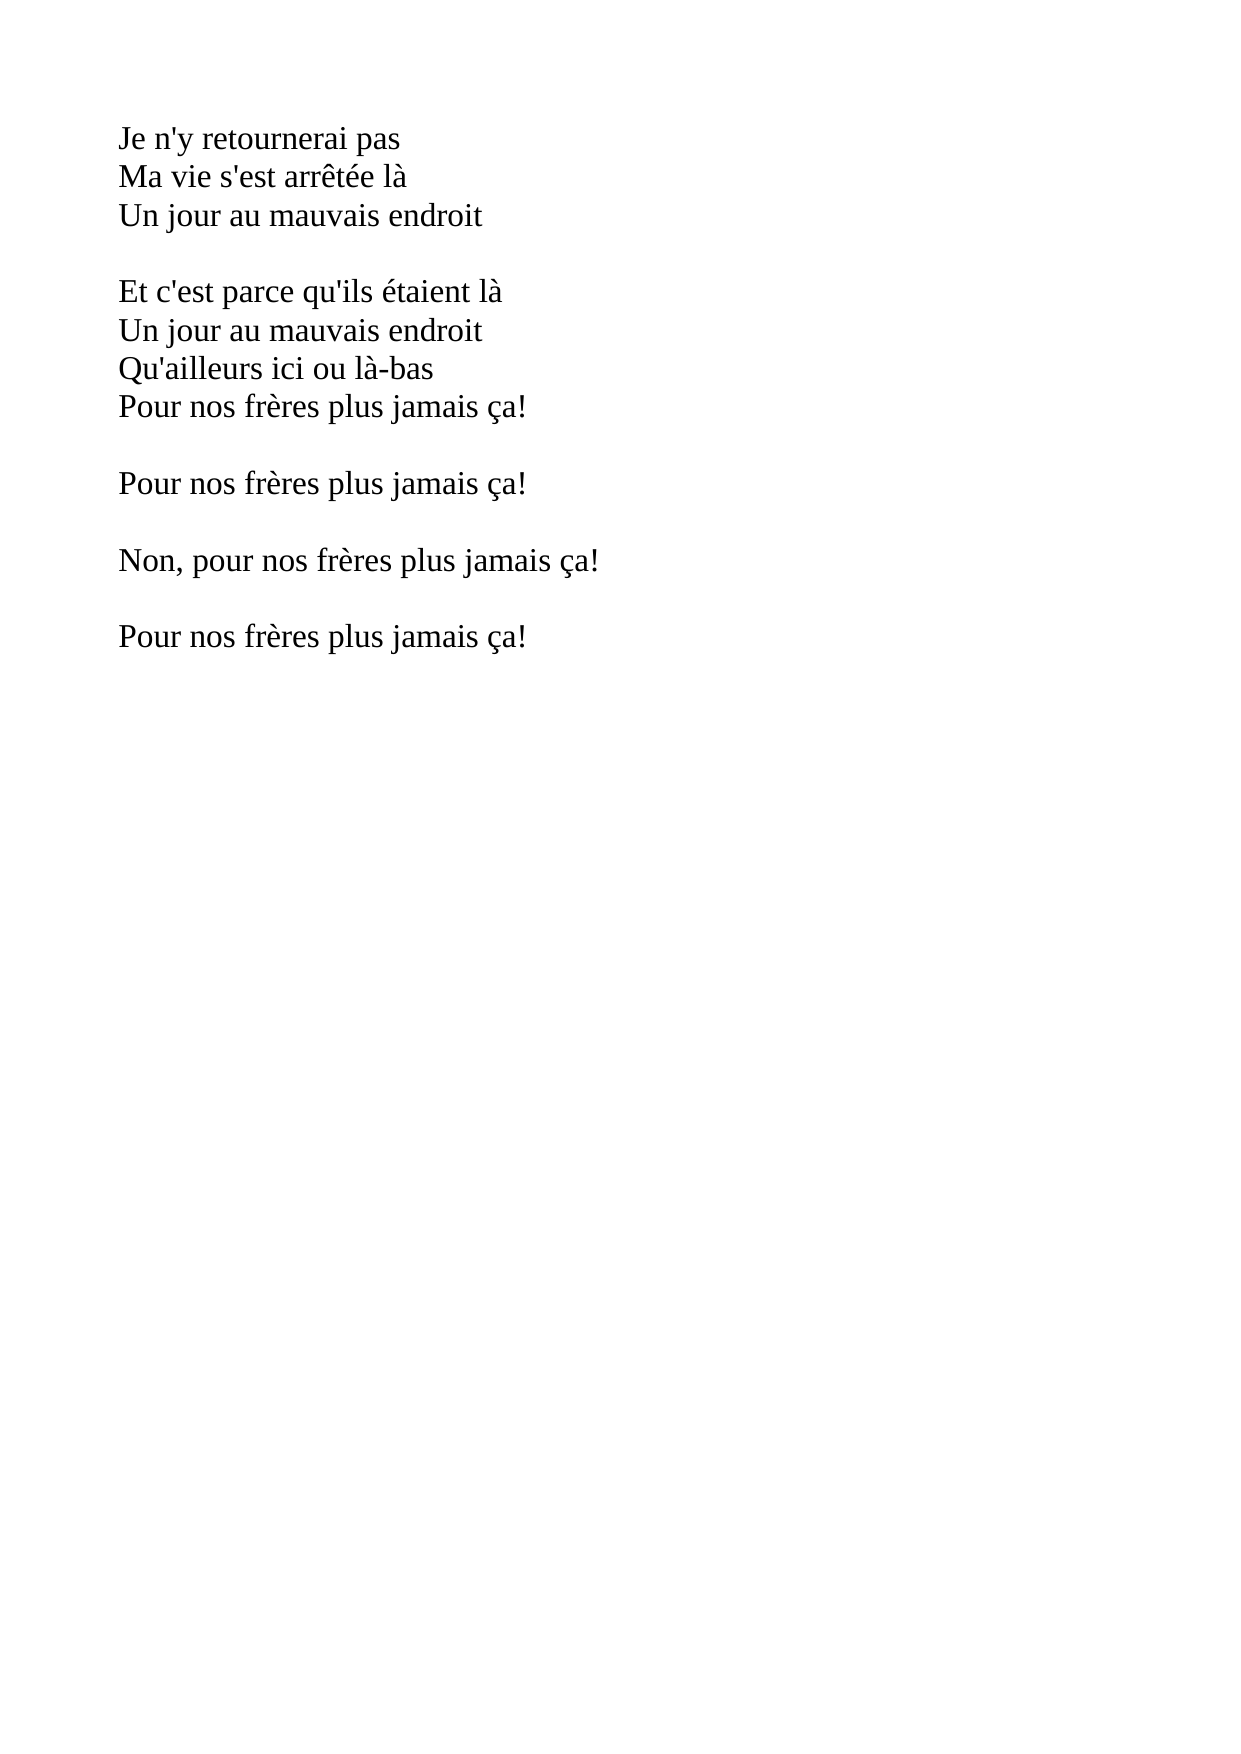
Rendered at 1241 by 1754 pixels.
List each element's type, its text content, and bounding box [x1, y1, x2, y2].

text Qu'ailleurs ici ou là-bas [118, 348, 1122, 386]
text Ma vie s'est arrêtée là [118, 156, 1122, 195]
text Et c'est parce qu'ils étaient là [118, 271, 1122, 310]
text Pour nos frères plus jamais ça! [118, 463, 1122, 501]
text Pour nos frères plus jamais ça! [118, 616, 1122, 655]
text Un jour au mauvais endroit [118, 195, 1122, 233]
text Je n'y retournerai pas [118, 118, 1122, 156]
text Un jour au mauvais endroit [118, 310, 1122, 348]
text Pour nos frères plus jamais ça! [118, 386, 1122, 425]
text Non, pour nos frères plus jamais ça! [118, 540, 1122, 578]
